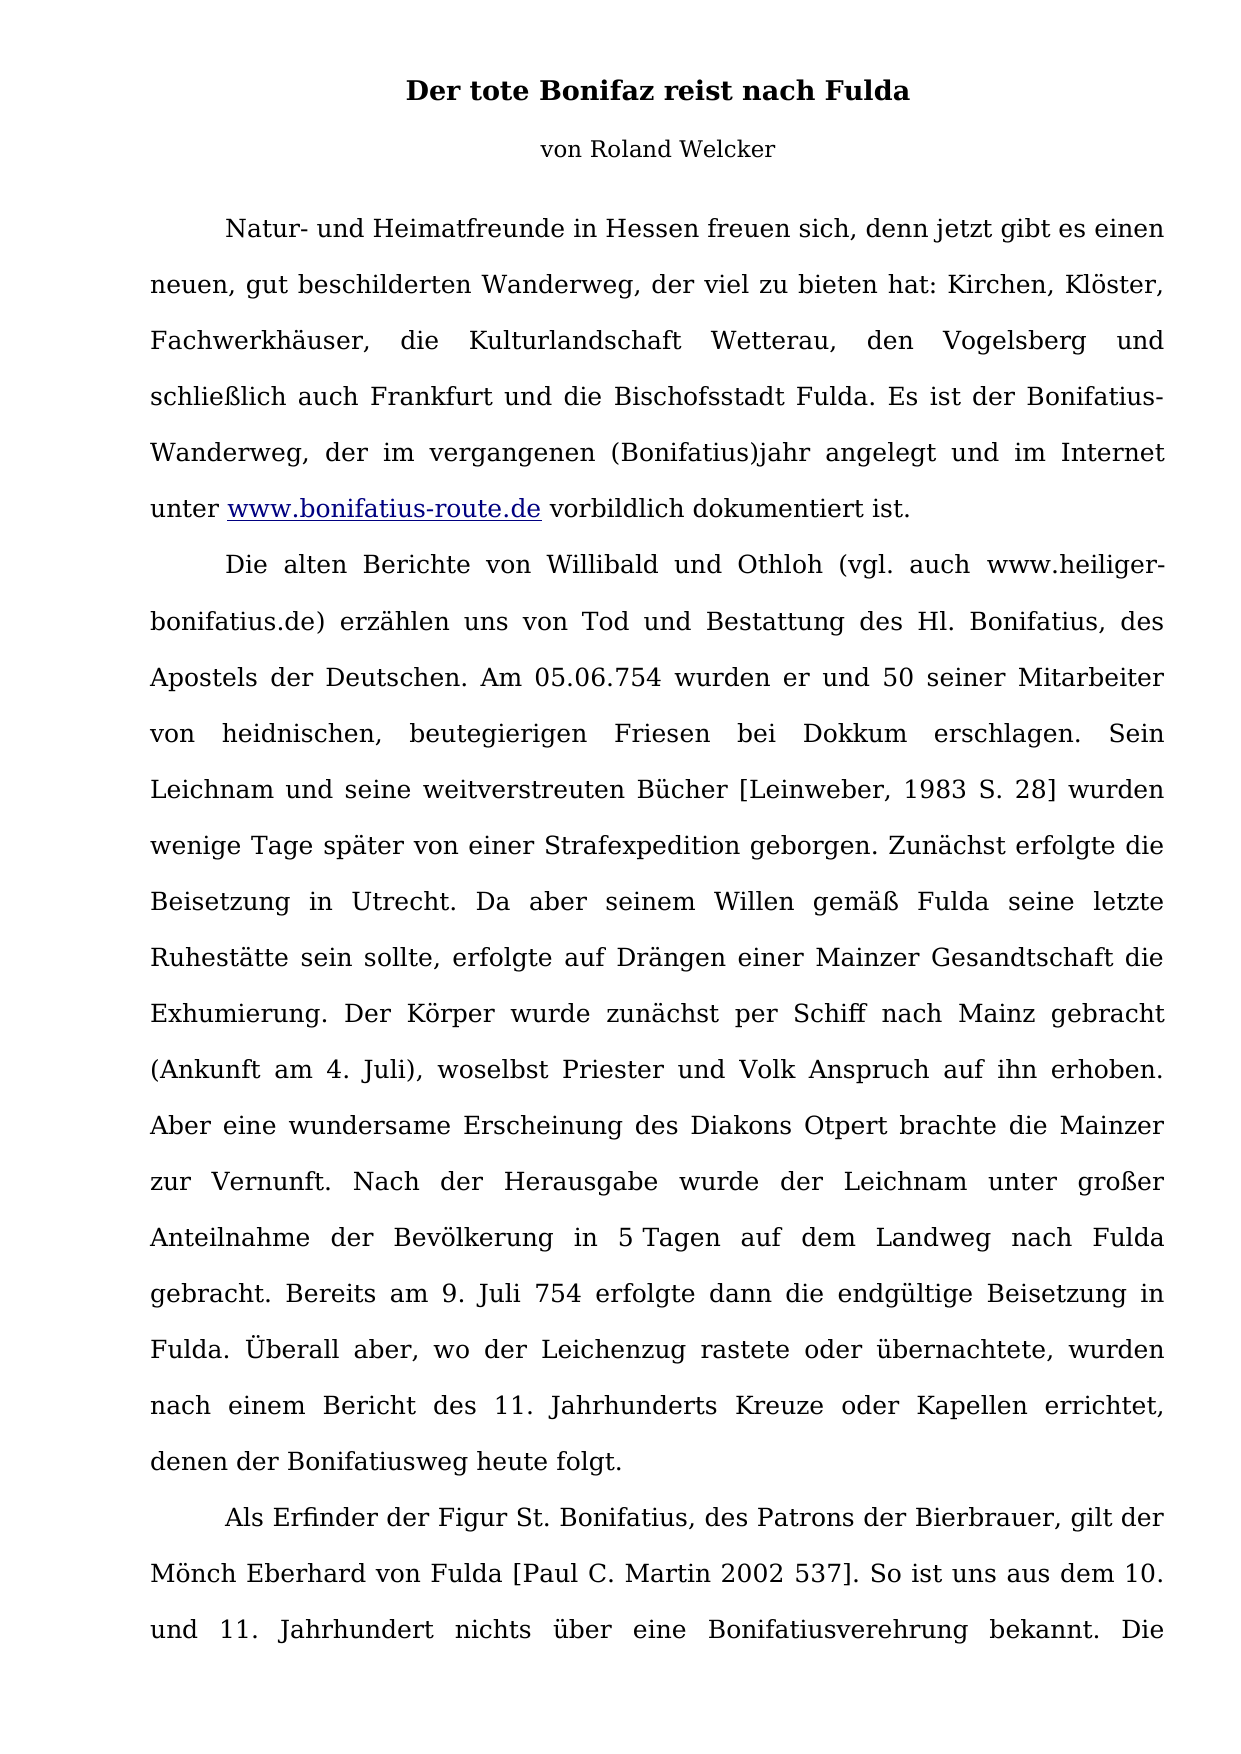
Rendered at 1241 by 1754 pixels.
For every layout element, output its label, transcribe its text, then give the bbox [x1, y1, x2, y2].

text Als Erfinder der Figur St. Bonifatius, des Patrons der Bierbrauer, gilt der Mönch Eberhard von Fulda [Paul C. Martin 2002 537]. So ist uns aus dem 10. und 11. Jahrhundert nichts über eine Bonifatiusverehrung bekannt. Die [150, 1476, 1166, 1644]
text von Roland Welcker [150, 136, 1166, 163]
text Natur- und Heimatfreunde in Hessen freuen sich, denn jetzt gibt es einen neuen, gut beschilderten Wanderweg, der viel zu bieten hat: Kirchen, Klöster, Fachwerkhäuser, die Kulturlandschaft Wetterau, den Vogelsberg und schließlich auch Frankfurt und die Bischofsstadt Fulda. Es ist der Bonifatius-Wanderweg, der im vergangenen (Bonifatius)jahr angelegt und im Internet unter www.bonifatius-route.de vorbildlich dokumentiert ist. [150, 192, 1166, 524]
text Der tote Bonifaz reist nach Fulda [150, 75, 1166, 107]
text Die alten Berichte von Willibald und Othloh (vgl. auch www.heiliger-bonifatius.de) erzählen uns von Tod und Bestattung des Hl. Bonifatius, des Apostels der Deutschen. Am 05.06.754 wurden er und 50 seiner Mitarbeiter von heidnischen, beutegierigen Friesen bei Dokkum erschlagen. Sein Leichnam und seine weitverstreuten Bücher [Leinweber, 1983 S. 28] wurden wenige Tage später von einer Strafexpedition geborgen. Zunächst erfolgte die Beisetzung in Utrecht. Da aber seinem Willen gemäß Fulda seine letzte Ruhestätte sein sollte, erfolgte auf Drängen einer Mainzer Gesandtschaft die Exhumierung. Der Körper wurde zunächst per Schiff nach Mainz gebracht (Ankunft am 4. Juli), woselbst Priester und Volk Anspruch auf ihn erhoben. Aber eine wundersame Erscheinung des Diakons Otpert brachte die Mainzer zur Vernunft. Nach der Herausgabe wurde der Leichnam unter großer Anteilnahme der Bevölkerung in 5 Tagen auf dem Landweg nach Fulda gebracht. Bereits am 9. Juli 754 erfolgte dann die endgültige Beisetzung in Fulda. Überall aber, wo der Leichenzug rastete oder übernachtete, wurden nach einem Bericht des 11. Jahrhunderts Kreuze oder Kapellen errichtet, denen der Bonifatiusweg heute folgt. [150, 524, 1166, 1476]
